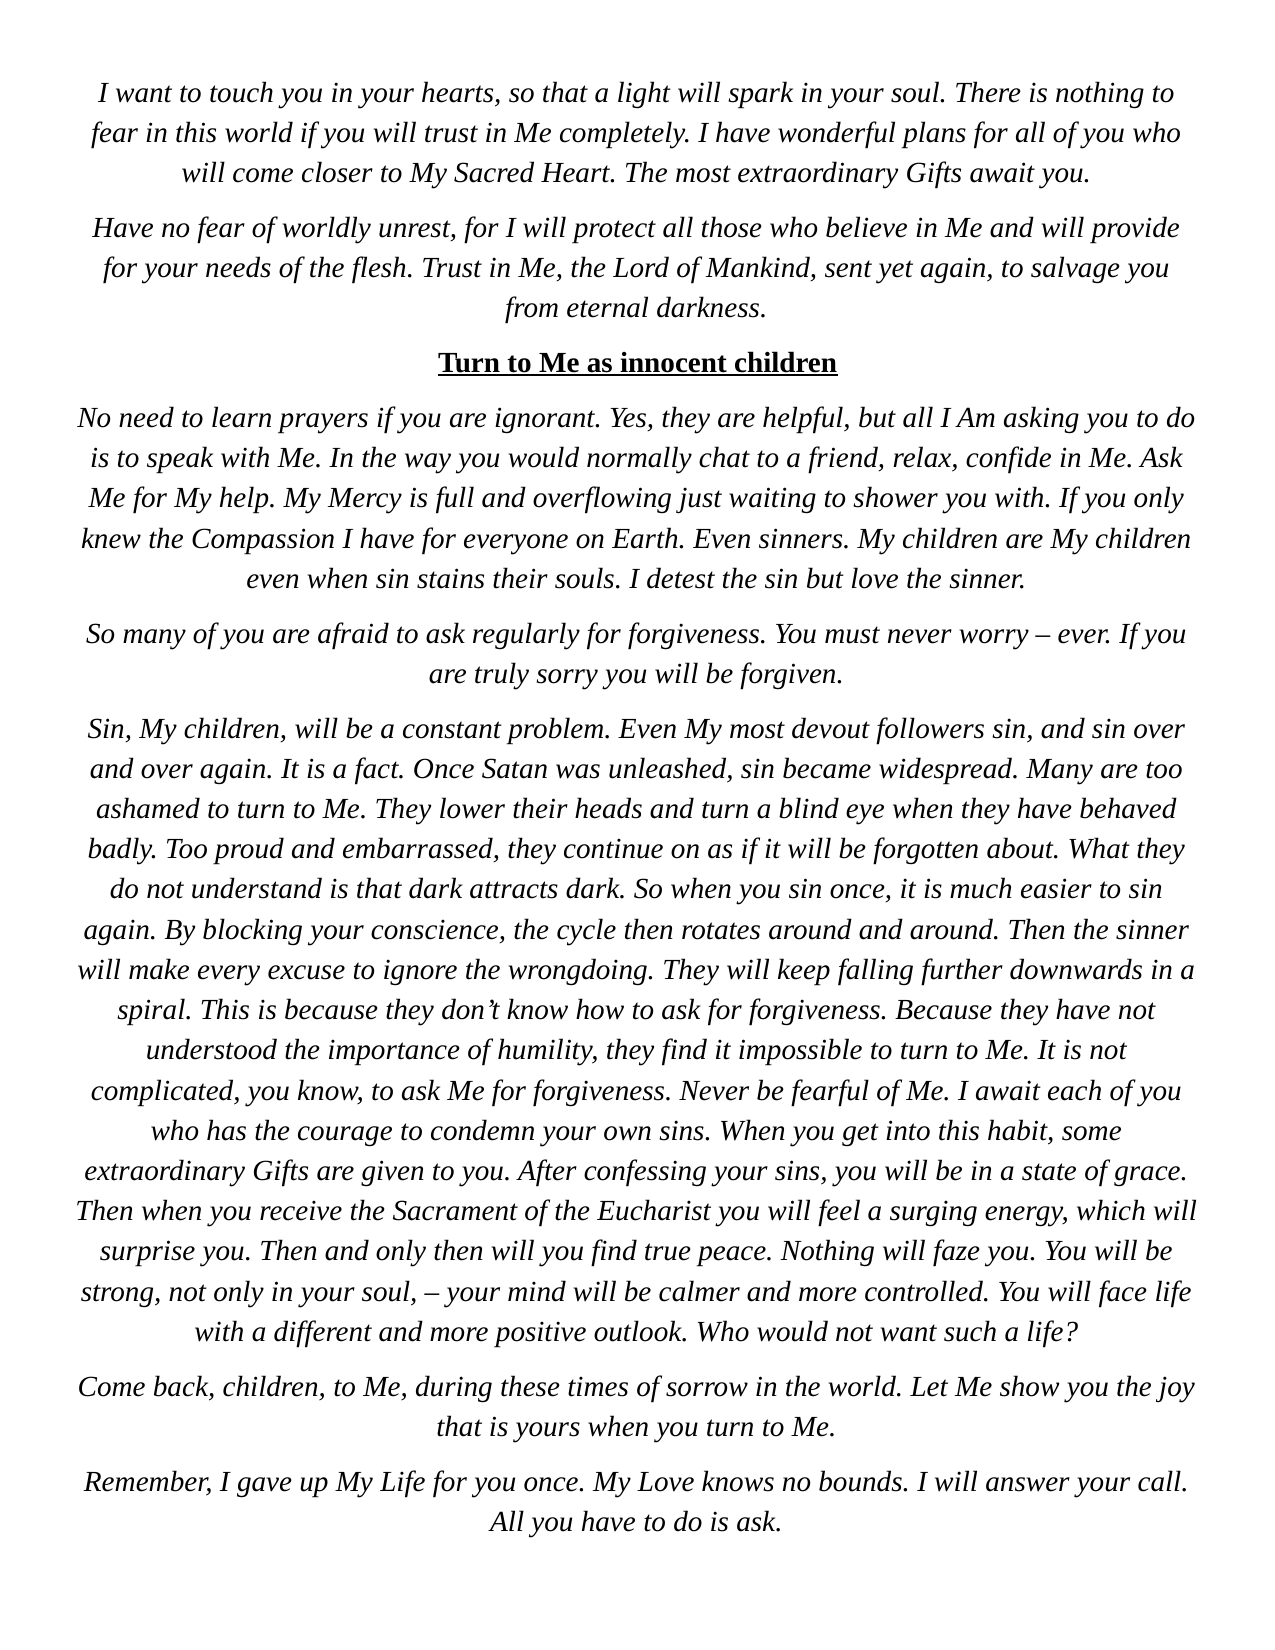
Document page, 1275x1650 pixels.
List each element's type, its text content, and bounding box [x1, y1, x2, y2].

text Have no fear of worldly unrest, for I will protect all those who believe in Me and will provide for your needs of the flesh. Trust in Me, the Lord of Mankind, sent yet again, to salvage you from eternal darkness. [75, 210, 1200, 324]
text Sin, My children, will be a constant problem. Even My most devout followers sin, and sin over and over again. It is a fact. Once Satan was unleashed, sin became widespread. Many are too ashamed to turn to Me. They lower their heads and turn a blind eye when they have behaved badly. Too proud and embarrassed, they continue on as if it will be forgotten about. What they do not understand is that dark attracts dark. So when you sin once, it is much easier to sin again. By blocking your conscience, the cycle then rotates around and around. Then the sinner will make every excuse to ignore the wrongdoing. They will keep falling further downwards in a spiral. This is because they don’t know how to ask for forgiveness. Because they have not understood the importance of humility, they find it impossible to turn to Me. It is not complicated, you know, to ask Me for forgiveness. Never be fearful of Me. I await each of you who has the courage to condemn your own sins. When you get into this habit, some extraordinary Gifts are given to you. After confessing your sins, you will be in a state of grace. Then when you receive the Sacrament of the Eucharist you will feel a surging energy, which will surprise you. Then and only then will you find true peace. Nothing will faze you. You will be strong, not only in your soul, – your mind will be calmer and more controlled. You will face life with a different and more positive outlook. Who would not want such a life? [75, 711, 1200, 1347]
text So many of you are afraid to ask regularly for forgiveness. You must never worry – ever. If you are truly sorry you will be forgiven. [75, 616, 1200, 689]
text No need to learn prayers if you are ignorant. Yes, they are helpful, but all I Am asking you to do is to speak with Me. In the way you would normally chat to a friend, relax, confide in Me. Ask Me for My help. My Mercy is full and overflowing just waiting to shower you with. If you only knew the Compassion I have for everyone on Earth. Even sinners. My children are My children even when sin stains their souls. I detest the sin but love the sinner. [75, 400, 1200, 594]
text Remember, I gave up My Life for you once. My Love knows no bounds. I will answer your call. All you have to do is ask. [75, 1464, 1200, 1537]
text Turn to Me as innocent children [75, 345, 1200, 379]
text I want to touch you in your hearts, so that a light will spark in your soul. There is nothing to fear in this world if you will trust in Me completely. I have wonderful plans for all of you who will come closer to My Sacred Heart. The most extraordinary Gifts await you. [75, 75, 1200, 189]
text Come back, children, to Me, during these times of sorrow in the world. Let Me show you the joy that is yours when you turn to Me. [75, 1369, 1200, 1442]
